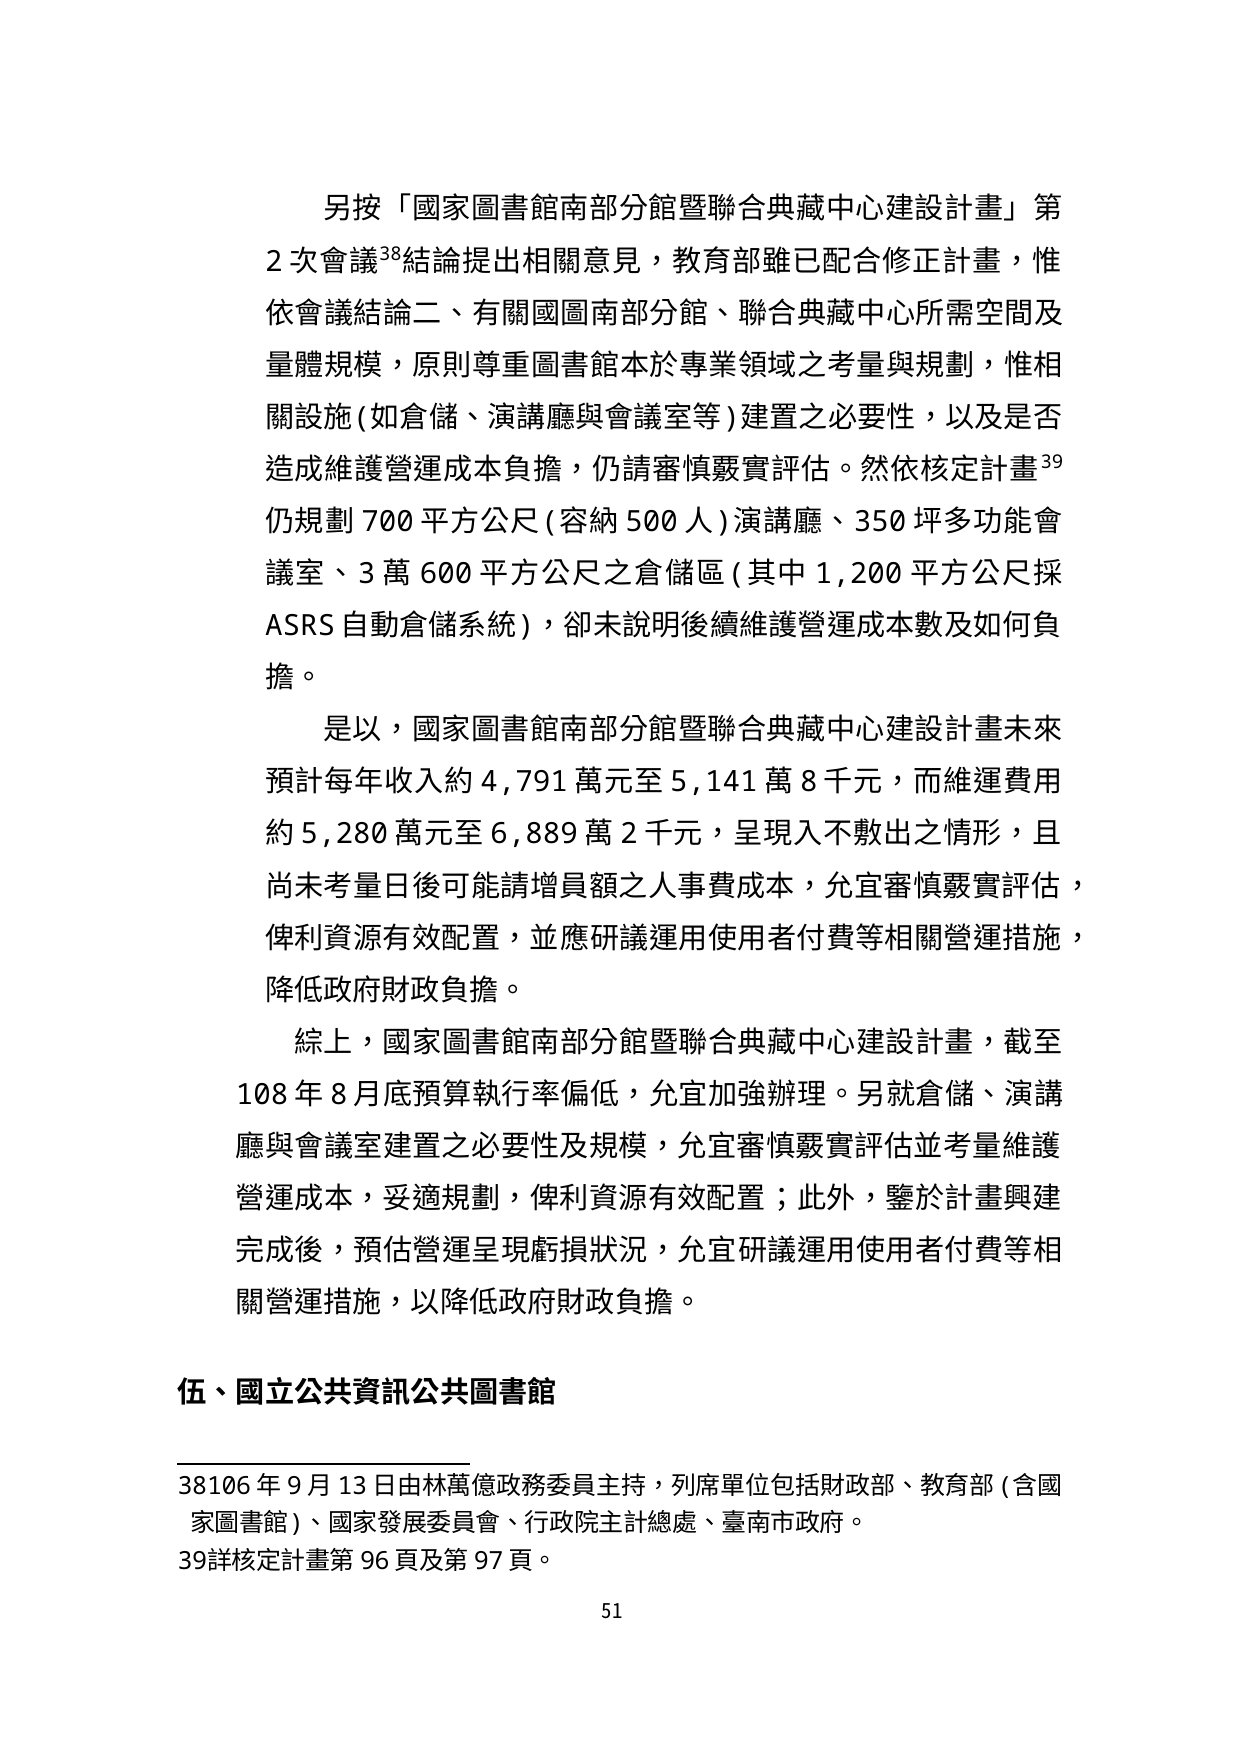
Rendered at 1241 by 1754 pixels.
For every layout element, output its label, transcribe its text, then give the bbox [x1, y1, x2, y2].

text 是以，國家圖書館南部分館暨聯合典藏中心建設計畫未來預計每年收入約4,791萬元至5,141萬8千元，而維運費用約5,280萬元至6,889萬2千元，呈現入不敷出之情形，且尚未考量日後可能請增員額之人事費成本，允宜審慎覈實評估，俾利資源有效配置，並應研議運用使用者付費等相關營運措施，降低政府財政負擔。 [265, 698, 1063, 1011]
text 伍、國立公共資訊公共圖書館 [177, 1361, 1063, 1413]
text 綜上，國家圖書館南部分館暨聯合典藏中心建設計畫，截至108年8月底預算執行率偏低，允宜加強辦理。另就倉儲、演講廳與會議室建置之必要性及規模，允宜審慎覈實評估並考量維護營運成本，妥適規劃，俾利資源有效配置；此外，鑒於計畫興建完成後，預估營運呈現虧損狀況，允宜研議運用使用者付費等相關營運措施，以降低政府財政負擔。 [236, 1011, 1063, 1323]
text 另按「國家圖書館南部分館暨聯合典藏中心建設計畫」第2次會議結論提出相關意見，教育部雖已配合修正計畫，惟依會議結論二、有關國圖南部分館、聯合典藏中心所需空間及量體規模，原則尊重圖書館本於專業領域之考量與規劃，惟相關設施(如倉儲、演講廳與會議室等)建置之必要性，以及是否造成維護營運成本負擔，仍請審慎覈實評估。然依核定計畫仍規劃700平方公尺(容納500人)演講廳、350坪多功能會議室、3萬600平方公尺之倉儲區(其中1,200平方公尺採ASRS自動倉儲系統)，卻未說明後續維護營運成本數及如何負擔。 [265, 177, 1063, 698]
text 詳核定計畫第96頁及第97頁。 [177, 1539, 1063, 1577]
text 106年9月13日由林萬億政務委員主持，列席單位包括財政部、教育部(含國家圖書館)、國家發展委員會、行政院主計總處、臺南市政府。 [177, 1464, 1063, 1539]
